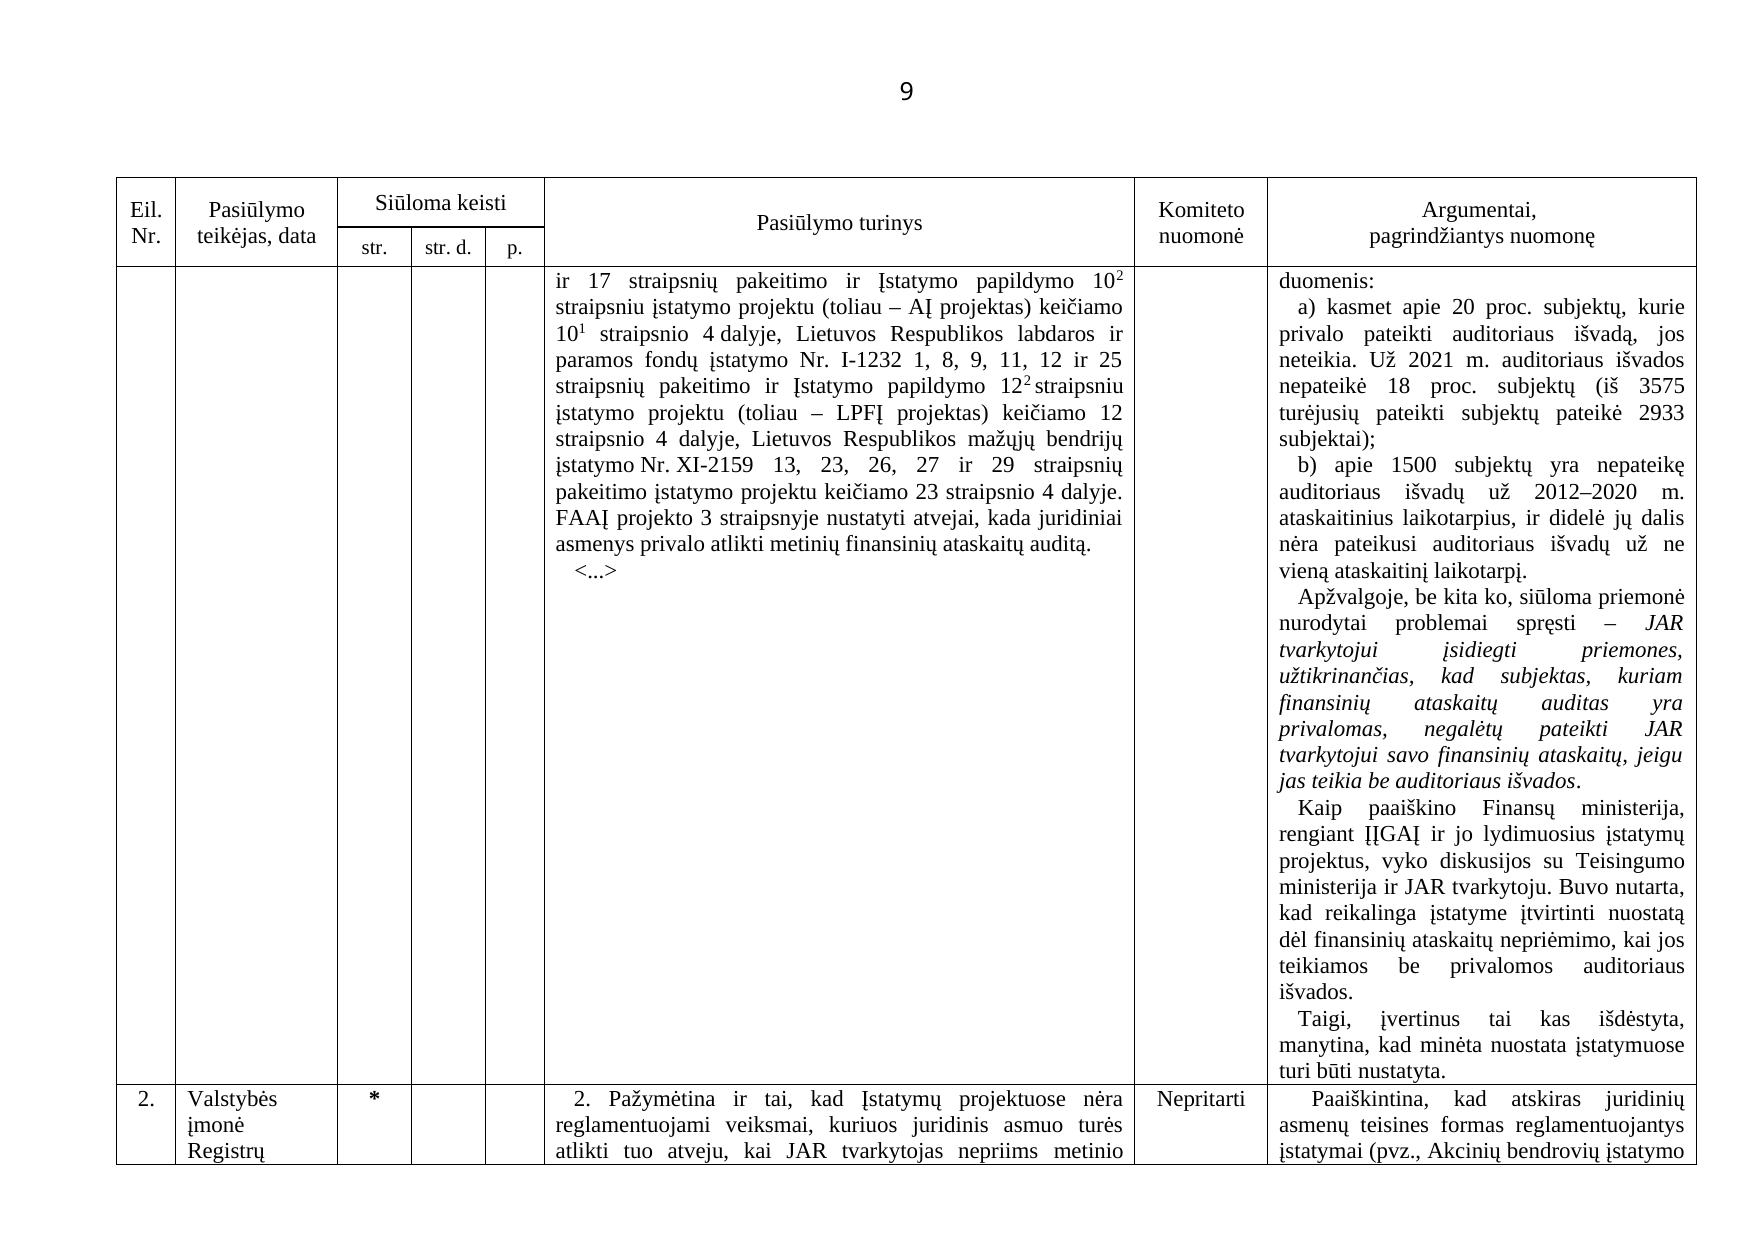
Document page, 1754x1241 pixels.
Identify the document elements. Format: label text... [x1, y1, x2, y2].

table_cell Paaiškintina, kad atskiras juridinių asmenų teisines formas reglamentuojantys įstatymai (pvz., Akcinių bendrovių įstatymo [1268, 1085, 1696, 1164]
table_cell p. [486, 228, 544, 266]
table_cell * [338, 1085, 411, 1164]
table_header Pasiūlymo teikėjas, data [176, 178, 337, 266]
table_cell [412, 267, 485, 1084]
table_header Siūloma keisti [338, 178, 544, 226]
table_cell 2. [117, 1085, 175, 1164]
table_header Komiteto nuomonė [1135, 178, 1267, 266]
table_cell duomenis: a) kasmet apie 20 proc. subjektų, kurie privalo pateikti auditoriaus išvadą, jos neteikia. Už 2021 m. auditoriaus išvados nepateikė 18 proc. subjektų (iš 3575 turėjusių pateikti subjektų pateikė 2933 subjektai); b) apie 1500 subjektų yra nepateikę auditoriaus išvadų už 2012–2020 m. ataskaitinius laikotarpius, ir didelė jų dalis nėra pateikusi auditoriaus išvadų už ne vieną ataskaitinį laikotarpį. Apžvalgoje, be kita ko, siūloma priemonė nurodytai problemai spręsti – JAR tvarkytojui įsidiegti priemones, užtikrinančias, kad subjektas, kuriam finansinių ataskaitų auditas yra privalomas, negalėtų pateikti JAR tvarkytojui savo finansinių ataskaitų, jeigu jas teikia be auditoriaus išvados. Kaip paaiškino Finansų ministerija, rengiant ĮĮGAĮ ir jo lydimuosius įstatymų projektus, vyko diskusijos su Teisingumo ministerija ir JAR tvarkytoju. Buvo nutarta, kad reikalinga įstatyme įtvirtinti nuostatą dėl finansinių ataskaitų nepriėmimo, kai jos teikiamos be privalomos auditoriaus išvados. Taigi, įvertinus tai kas išdėstyta, manytina, kad minėta nuostata įstatymuose turi būti nustatyta. [1268, 267, 1696, 1084]
table_header Argumentai, pagrindžiantys nuomonę [1268, 178, 1696, 266]
table_cell 2. Pažymėtina ir tai, kad Įstatymų projektuose nėra reglamentuojami veiksmai, kuriuos juridinis asmuo turės atlikti tuo atveju, kai JAR tvarkytojas nepriims metinio [545, 1085, 1134, 1164]
table_cell [176, 267, 337, 1084]
table_header Eil. Nr. [117, 178, 175, 266]
table_cell [486, 267, 544, 1084]
table_cell [486, 1085, 544, 1164]
table_cell [117, 267, 175, 1084]
table_cell str. d. [412, 228, 485, 266]
table_cell [412, 1085, 485, 1164]
table_cell [1135, 267, 1267, 1084]
table_cell Valstybės įmonė Registrų [176, 1085, 337, 1164]
table_cell ir 17 straipsnių pakeitimo ir Įstatymo papildymo 102 straipsniu įstatymo projektu (toliau – AĮ projektas) keičiamo 101 straipsnio 4 dalyje, Lietuvos Respublikos labdaros ir paramos fondų įstatymo Nr. I-1232 1, 8, 9, 11, 12 ir 25 straipsnių pakeitimo ir Įstatymo papildymo 122 straipsniu įstatymo projektu (toliau – LPFĮ projektas) keičiamo 12 straipsnio 4 dalyje, Lietuvos Respublikos mažųjų bendrijų įstatymo Nr. XI-2159 13, 23, 26, 27 ir 29 straipsnių pakeitimo įstatymo projektu keičiamo 23 straipsnio 4 dalyje. FAAĮ projekto 3 straipsnyje nustatyti atvejai, kada juridiniai asmenys privalo atlikti metinių finansinių ataskaitų auditą. <...> [545, 267, 1134, 1084]
table_cell str. [338, 228, 411, 266]
table_cell Nepritarti [1135, 1085, 1267, 1164]
table_cell [338, 267, 411, 1084]
table_header Pasiūlymo turinys [545, 178, 1134, 266]
